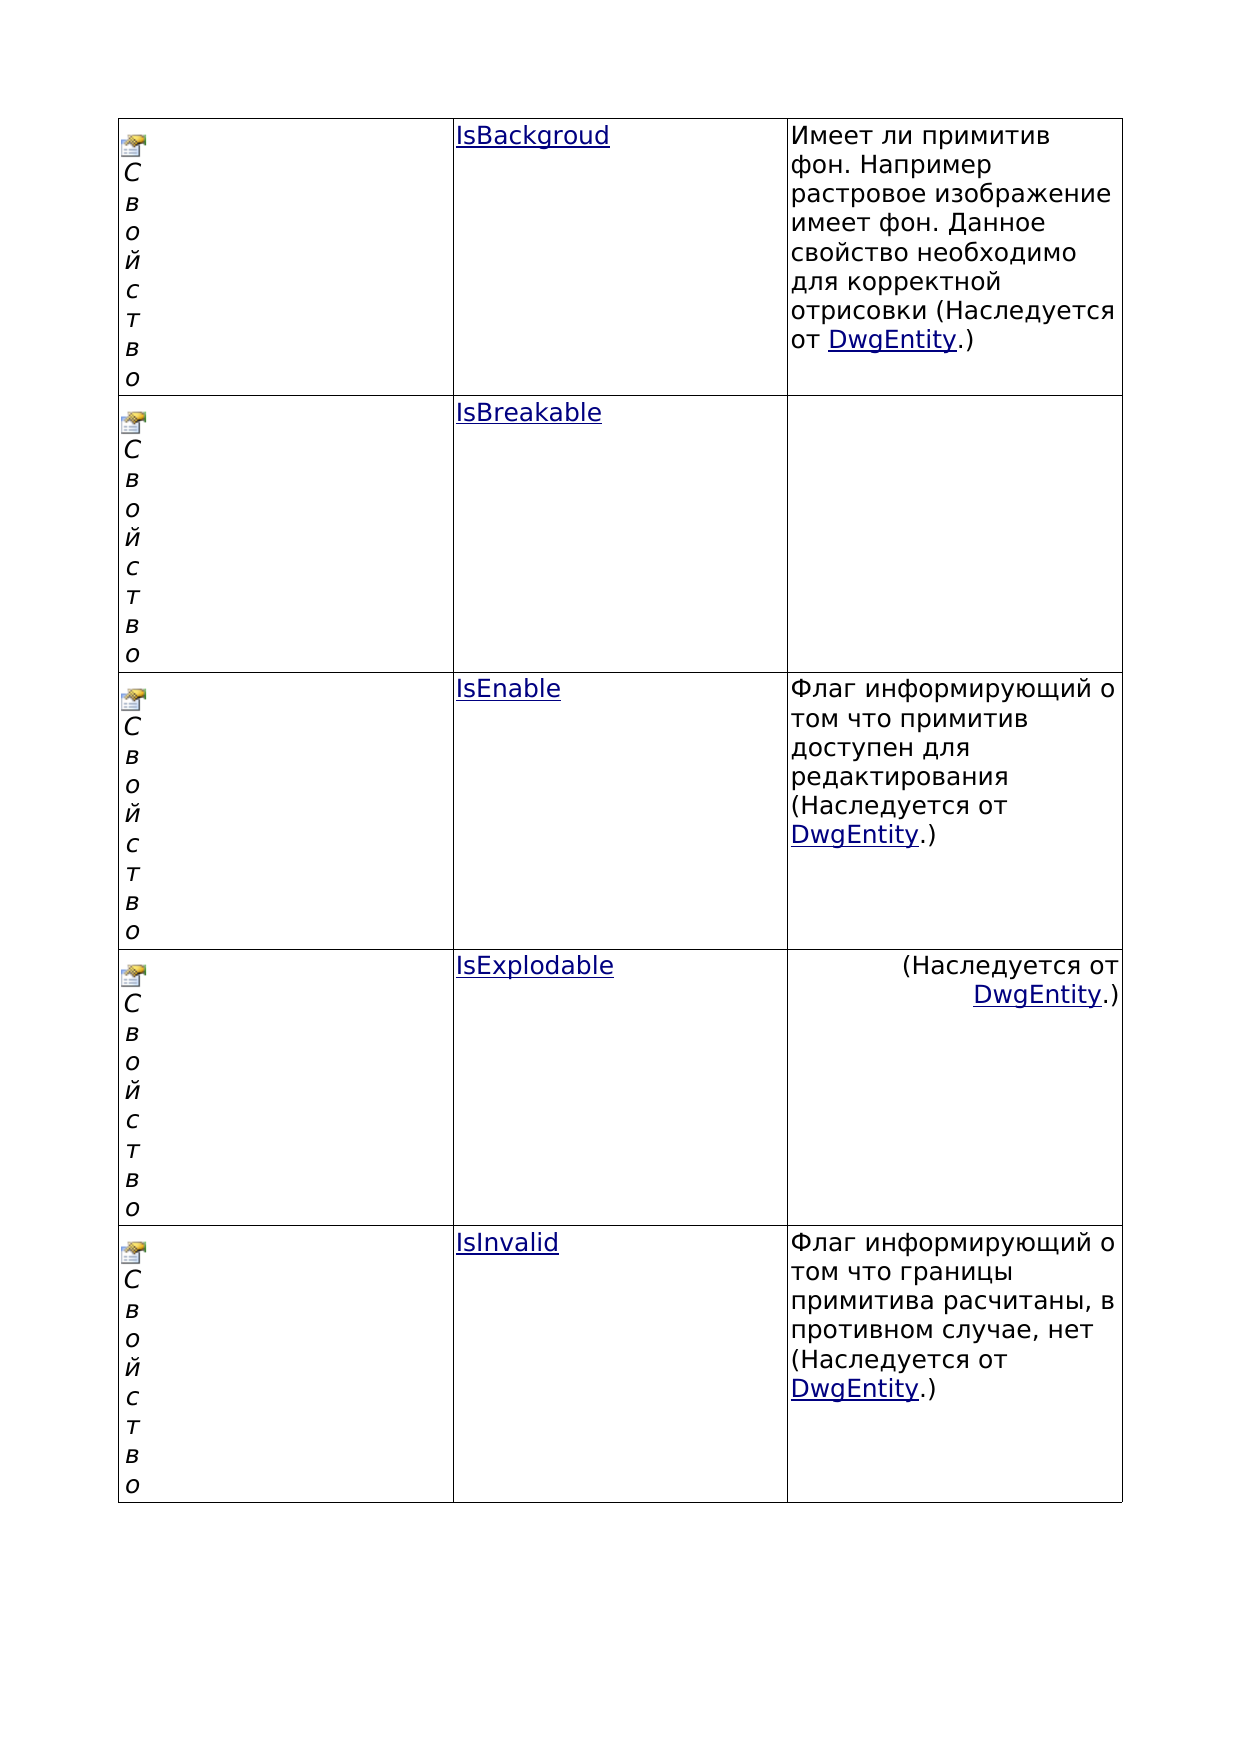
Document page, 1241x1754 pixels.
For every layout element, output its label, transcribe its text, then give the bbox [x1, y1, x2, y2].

table_cell IsInvalid [454, 1226, 787, 1502]
picture [121, 687, 147, 713]
table_cell IsExplodable [454, 950, 787, 1225]
table_cell [119, 396, 453, 672]
table_cell IsEnable [454, 673, 787, 948]
picture [121, 1240, 147, 1266]
table_cell [119, 673, 453, 948]
table_cell (Наследуется от DwgEntity.) [788, 950, 1122, 1225]
table_cell Имеет ли примитив фон. Например растровое изображение имеет фон. Данное свойство необходимо для корректной отрисовки (Наследуется от DwgEntity.) [788, 119, 1122, 395]
table_cell [788, 396, 1122, 672]
picture [121, 963, 147, 989]
table_cell IsBreakable [454, 396, 787, 672]
picture [121, 133, 147, 159]
table_cell IsBackgroud [454, 119, 787, 395]
table_cell [119, 1226, 453, 1502]
table_cell [119, 119, 453, 395]
table_cell Флаг информирующий о том что границы примитива расчитаны, в противном случае, нет (Наследуется от DwgEntity.) [788, 1226, 1122, 1502]
table_cell Флаг информирующий о том что примитив доступен для редактирования (Наследуется от DwgEntity.) [788, 673, 1122, 948]
table_cell [119, 950, 453, 1225]
picture [121, 410, 147, 436]
